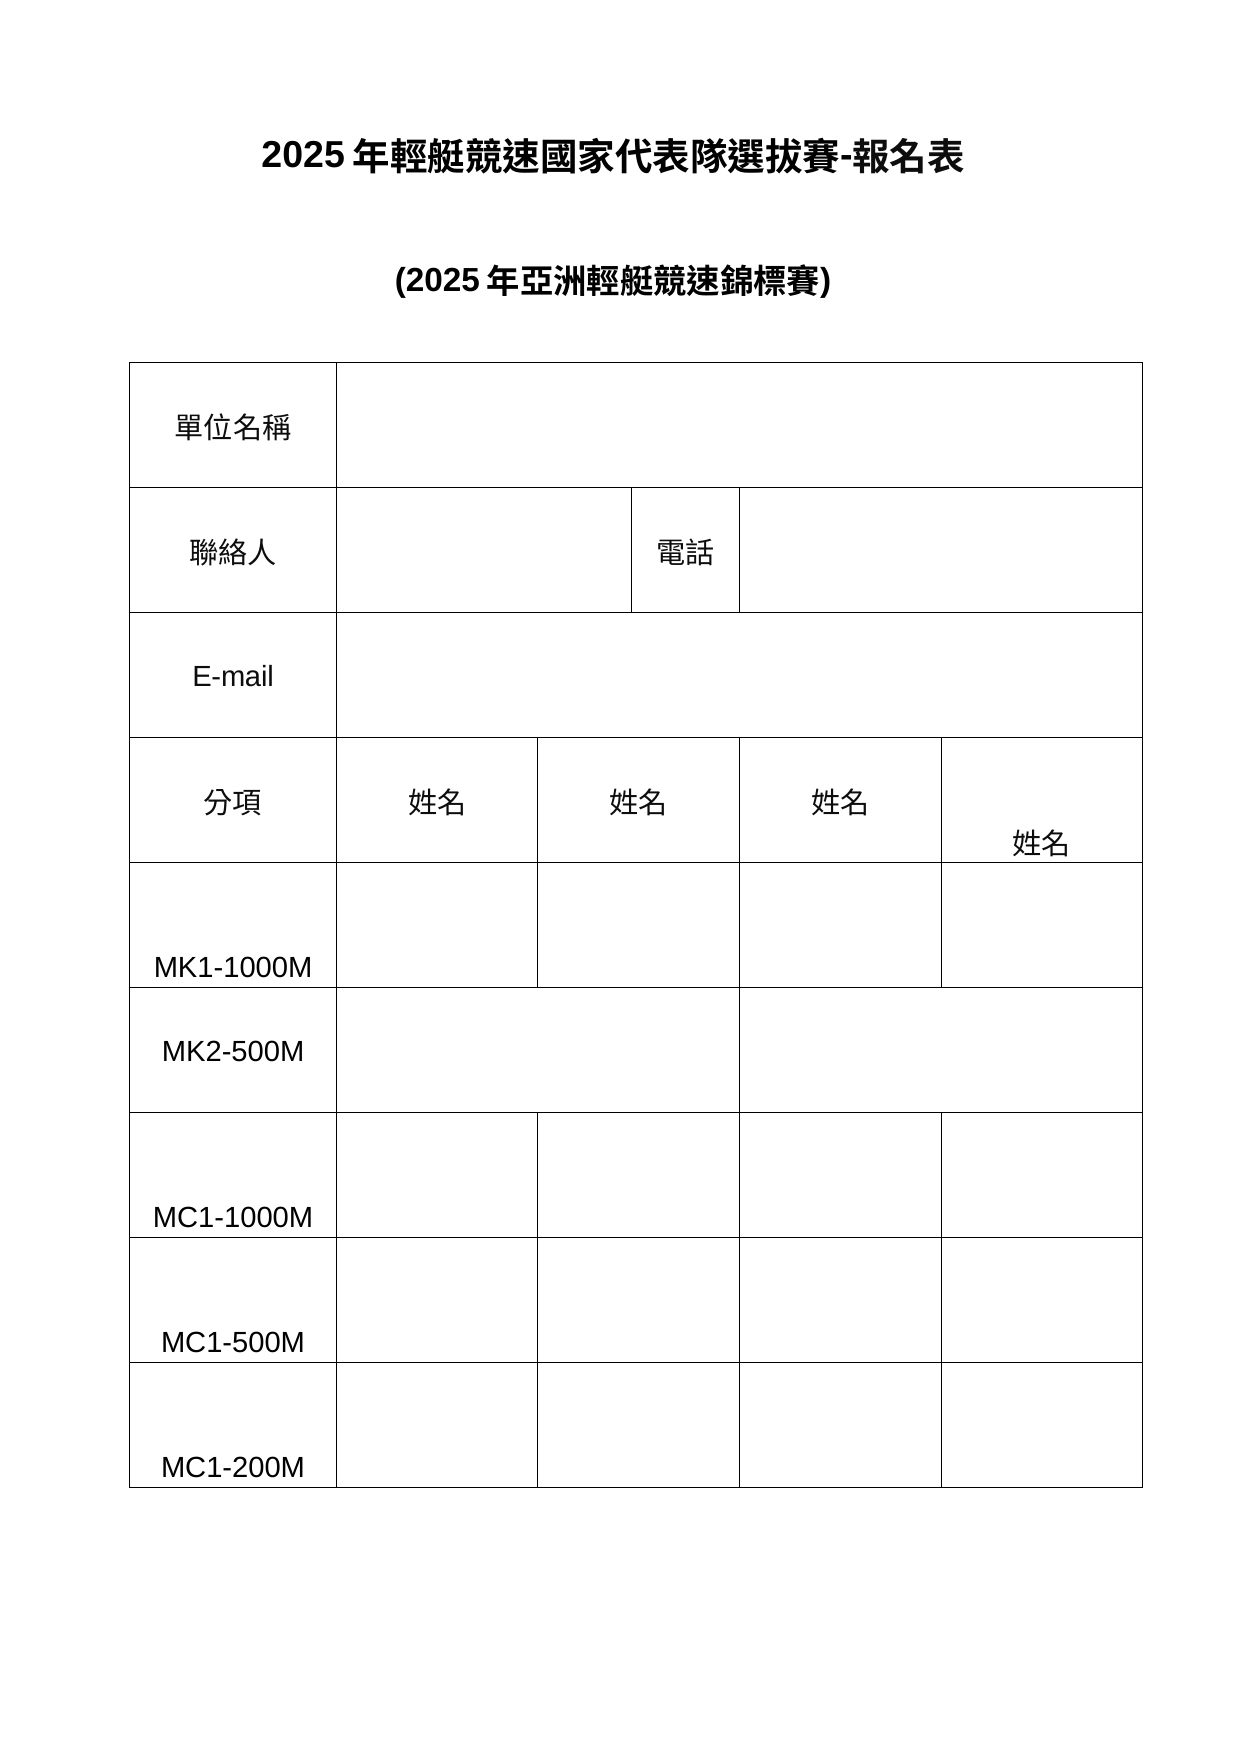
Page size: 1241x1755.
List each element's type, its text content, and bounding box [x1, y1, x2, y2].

table_cell [740, 1363, 941, 1487]
table_cell [337, 488, 631, 612]
table_cell [337, 1113, 537, 1237]
table_cell [538, 1363, 739, 1487]
table_cell MC1-200M [130, 1363, 336, 1487]
table_cell [538, 863, 739, 987]
table_header 單位名稱 [130, 363, 336, 487]
table_cell 分項 [130, 738, 336, 862]
table_cell [740, 988, 1142, 1112]
table_cell [538, 1113, 739, 1237]
table_cell 聯絡人 [130, 488, 336, 612]
table_cell [942, 1363, 1142, 1487]
table_cell [337, 863, 537, 987]
table_cell [337, 1238, 537, 1362]
table_cell 姓名 [538, 738, 739, 862]
table_cell 姓名 [942, 738, 1142, 862]
text 2025年輕艇競速國家代表隊選拔賽-報名表 [103, 112, 1122, 175]
table_cell 電話 [632, 488, 739, 612]
table_cell [740, 1238, 941, 1362]
table_cell [538, 1238, 739, 1362]
table_cell [337, 613, 1142, 737]
text (2025年亞洲輕艇競速錦標賽) [103, 237, 1122, 300]
table_cell MK1-1000M [130, 863, 336, 987]
table_cell MK2-500M [130, 988, 336, 1112]
table_header [337, 363, 1142, 487]
table_cell [942, 1238, 1142, 1362]
table_cell E-mail [130, 613, 336, 737]
table_cell [740, 488, 1142, 612]
table_cell 姓名 [740, 738, 941, 862]
table_cell [740, 1113, 941, 1237]
table_cell [942, 863, 1142, 987]
table_cell MC1-500M [130, 1238, 336, 1362]
table_cell 姓名 [337, 738, 537, 862]
table_cell [740, 863, 941, 987]
table_cell MC1-1000M [130, 1113, 336, 1237]
table_cell [942, 1113, 1142, 1237]
table_cell [337, 988, 739, 1112]
table_cell [337, 1363, 537, 1487]
